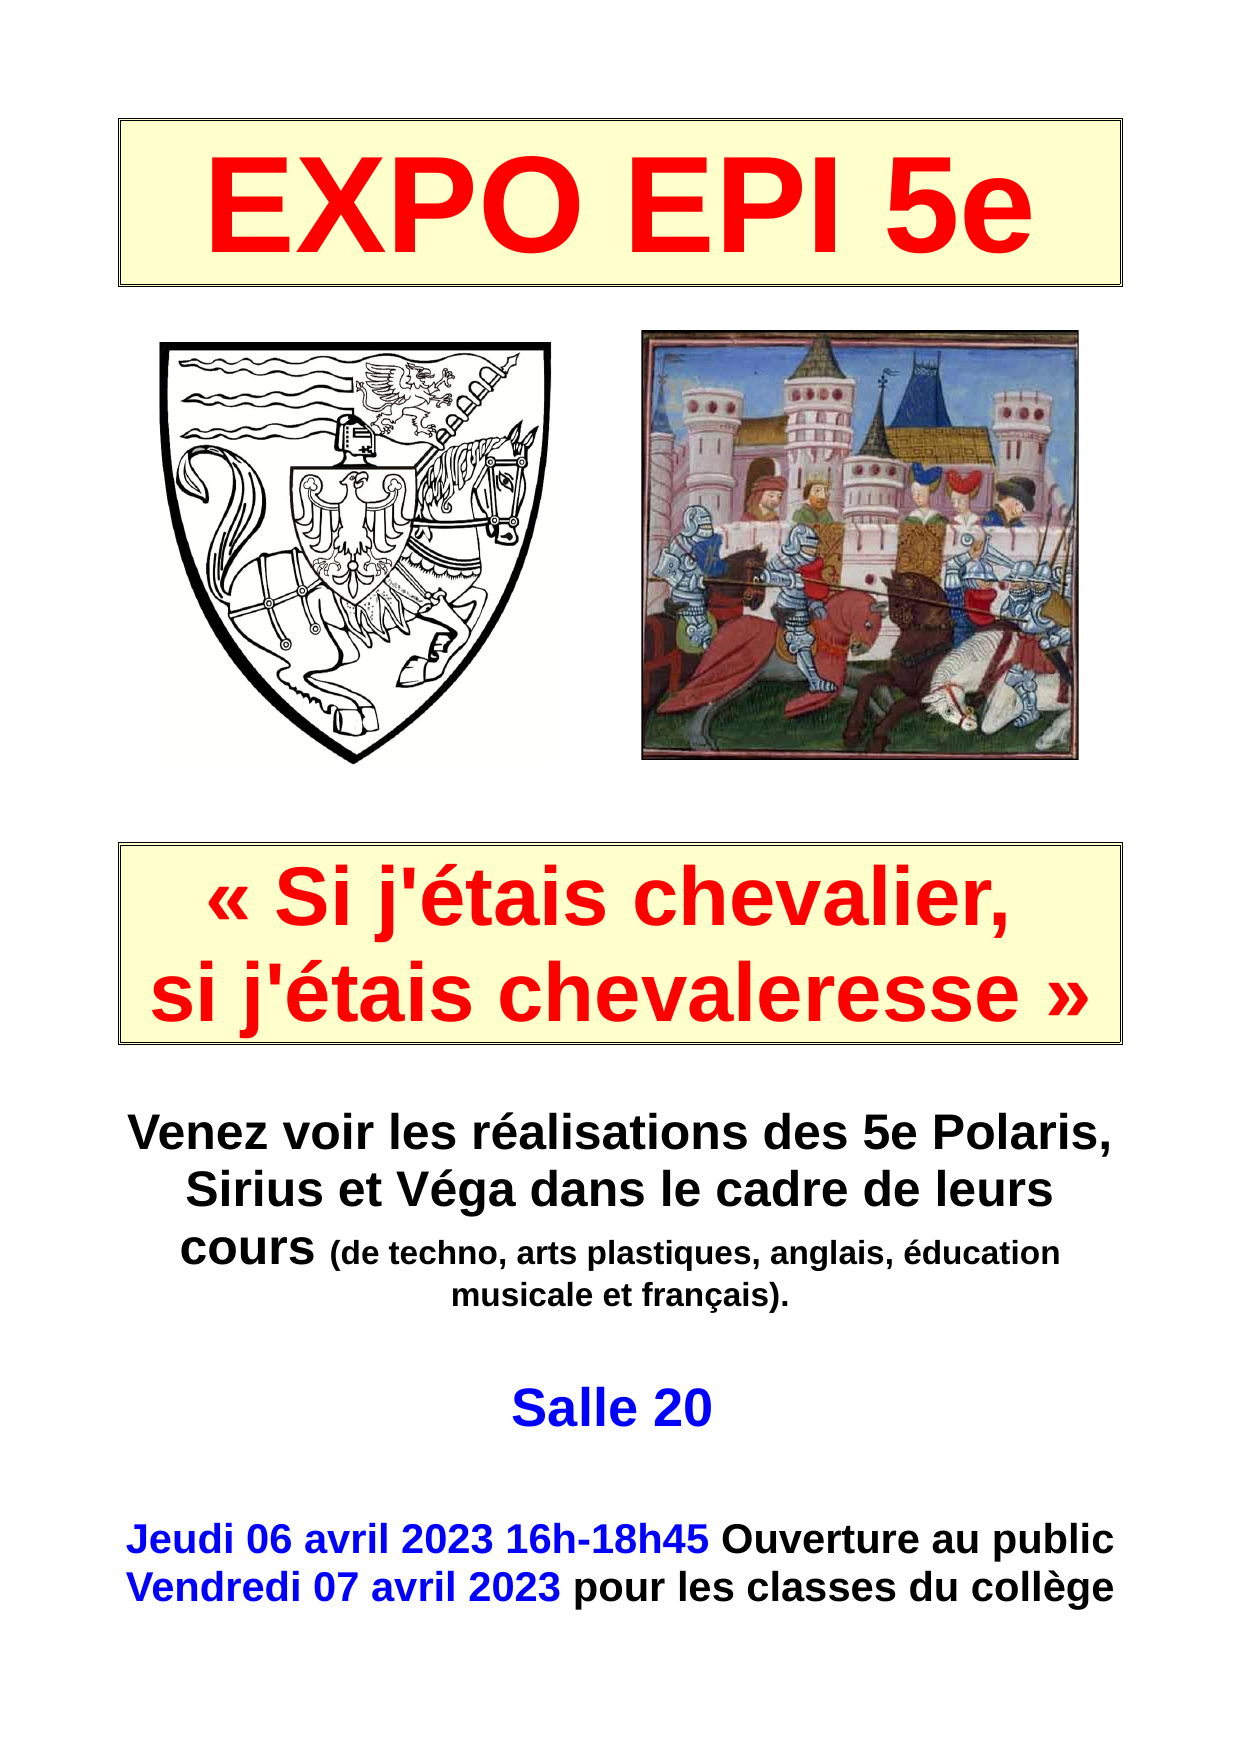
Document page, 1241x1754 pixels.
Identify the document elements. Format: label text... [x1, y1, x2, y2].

text Jeudi 06 avril 2023 16h-18h45 Ouverture au public [118, 1514, 1122, 1562]
text Vendredi 07 avril 2023 pour les classes du collège [118, 1562, 1122, 1610]
picture [154, 337, 560, 769]
text EXPO EPI 5e [119, 119, 1122, 286]
text Salle 20 [118, 1375, 1122, 1438]
text si j'étais chevaleresse » [119, 938, 1122, 1044]
text Venez voir les réalisations des 5e Polaris, Sirius et Véga dans le cadre de leurs cours (de techno, arts plastiques, anglais, éducation musicale et français). [118, 1102, 1122, 1313]
text « Si j'étais chevalier, [121, 846, 1120, 938]
picture [641, 330, 1079, 760]
